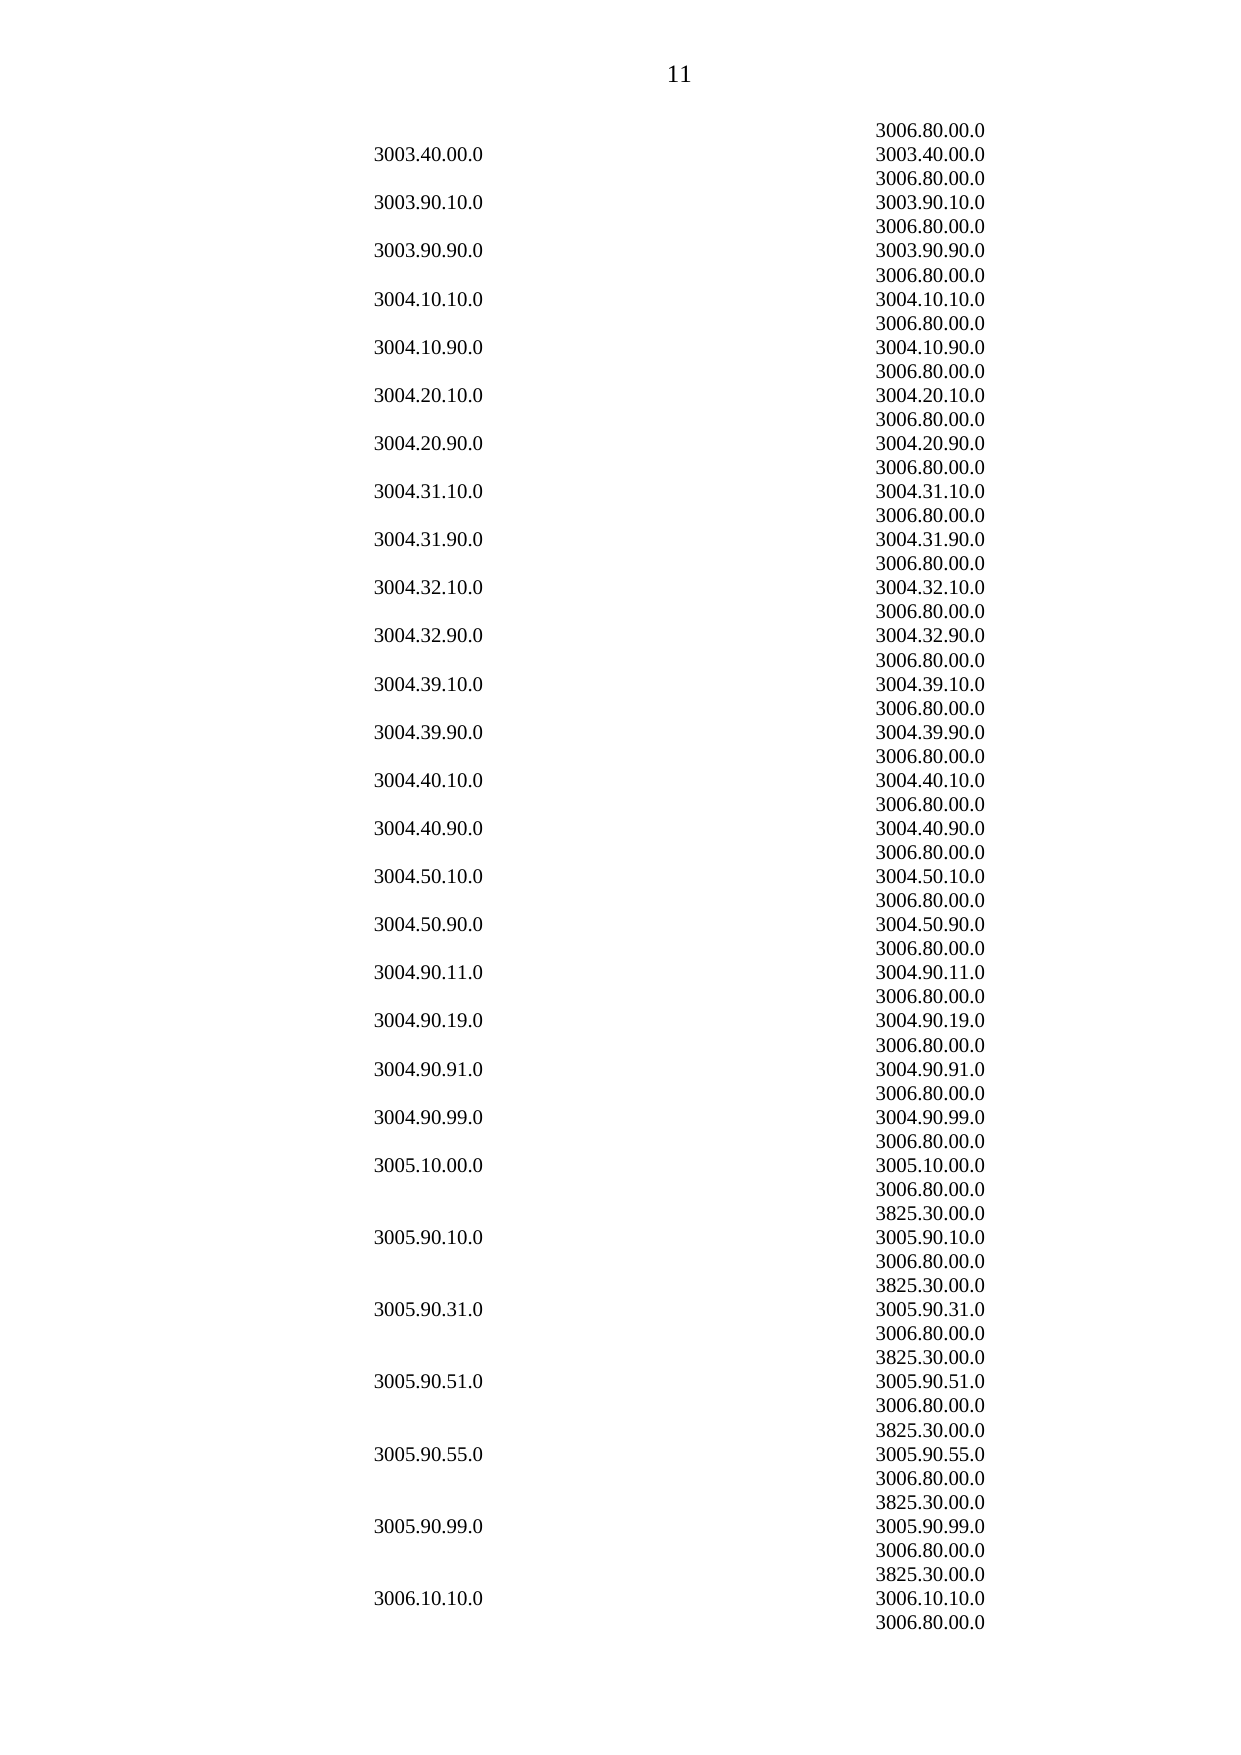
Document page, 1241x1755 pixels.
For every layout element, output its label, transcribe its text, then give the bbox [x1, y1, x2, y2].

table_cell 3003.40.00.0 [177, 142, 679, 190]
table_cell 3004.10.10.0 [177, 287, 679, 335]
table_cell 3004.31.90.0 [177, 527, 679, 575]
table_cell 3004.20.10.0 [177, 383, 679, 431]
table_cell 3004.90.91.0 [177, 1057, 679, 1105]
table_cell 3005.90.10.0 3006.80.00.0 3825.30.00.0 [679, 1225, 1181, 1297]
table_cell 3004.39.10.0 3006.80.00.0 [679, 672, 1181, 720]
table_cell 3005.90.31.0 [177, 1297, 679, 1369]
table_cell 3006.80.00.0 [679, 118, 1181, 142]
table_cell 3004.20.90.0 [177, 431, 679, 479]
table_cell 3004.90.99.0 3006.80.00.0 [679, 1105, 1181, 1153]
table_cell 3004.90.11.0 [177, 960, 679, 1008]
table_cell 3005.90.31.0 3006.80.00.0 3825.30.00.0 [679, 1297, 1181, 1369]
table_cell 3004.31.90.0 3006.80.00.0 [679, 527, 1181, 575]
table_cell 3004.32.90.0 3006.80.00.0 [679, 624, 1181, 672]
table_cell 3004.90.19.0 3006.80.00.0 [679, 1009, 1181, 1057]
table_cell 3004.90.19.0 [177, 1009, 679, 1057]
table_cell 3003.90.90.0 3006.80.00.0 [679, 239, 1181, 287]
table_cell 3004.39.90.0 3006.80.00.0 [679, 720, 1181, 768]
table_cell 3005.90.55.0 3006.80.00.0 3825.30.00.0 [679, 1442, 1181, 1514]
table_cell 3005.90.51.0 [177, 1369, 679, 1442]
table_cell 3003.90.10.0 [177, 190, 679, 238]
table_cell 3003.40.00.0 3006.80.00.0 [679, 142, 1181, 190]
table_cell 3004.40.90.0 [177, 816, 679, 864]
table_cell 3004.31.10.0 [177, 479, 679, 527]
table_cell 3004.10.90.0 [177, 335, 679, 383]
table_cell 3004.40.10.0 3006.80.00.0 [679, 768, 1181, 816]
table_cell [177, 118, 679, 142]
table_cell 3004.10.90.0 3006.80.00.0 [679, 335, 1181, 383]
table_cell 3005.10.00.0 [177, 1153, 679, 1225]
table_cell 3004.90.91.0 3006.80.00.0 [679, 1057, 1181, 1105]
table_cell 3005.90.99.0 3006.80.00.0 3825.30.00.0 [679, 1514, 1181, 1586]
table_cell 3004.39.10.0 [177, 672, 679, 720]
table_cell 3004.20.90.0 3006.80.00.0 [679, 431, 1181, 479]
table_cell 3004.20.10.0 3006.80.00.0 [679, 383, 1181, 431]
table_cell 3004.50.10.0 3006.80.00.0 [679, 864, 1181, 912]
table_cell 3005.90.10.0 [177, 1225, 679, 1297]
table_cell 3005.10.00.0 3006.80.00.0 3825.30.00.0 [679, 1153, 1181, 1225]
table_cell 3003.90.90.0 [177, 239, 679, 287]
table_cell 3004.40.90.0 3006.80.00.0 [679, 816, 1181, 864]
table_cell 3004.50.90.0 3006.80.00.0 [679, 912, 1181, 960]
table_cell 3006.10.10.0 3006.80.00.0 [679, 1586, 1181, 1634]
table_cell 3004.50.90.0 [177, 912, 679, 960]
table_cell 3006.10.10.0 [177, 1586, 679, 1634]
table_cell 3004.90.99.0 [177, 1105, 679, 1153]
table_cell 3004.32.10.0 3006.80.00.0 [679, 575, 1181, 623]
table_cell 3004.32.90.0 [177, 624, 679, 672]
table_cell 3004.40.10.0 [177, 768, 679, 816]
table_cell 3004.10.10.0 3006.80.00.0 [679, 287, 1181, 335]
table_cell 3005.90.99.0 [177, 1514, 679, 1586]
table_cell 3004.39.90.0 [177, 720, 679, 768]
table_cell 3004.31.10.0 3006.80.00.0 [679, 479, 1181, 527]
table_cell 3004.50.10.0 [177, 864, 679, 912]
table_cell 3005.90.51.0 3006.80.00.0 3825.30.00.0 [679, 1369, 1181, 1442]
table_cell 3005.90.55.0 [177, 1442, 679, 1514]
table_cell 3004.90.11.0 3006.80.00.0 [679, 960, 1181, 1008]
table_cell 3004.32.10.0 [177, 575, 679, 623]
table_cell 3003.90.10.0 3006.80.00.0 [679, 190, 1181, 238]
